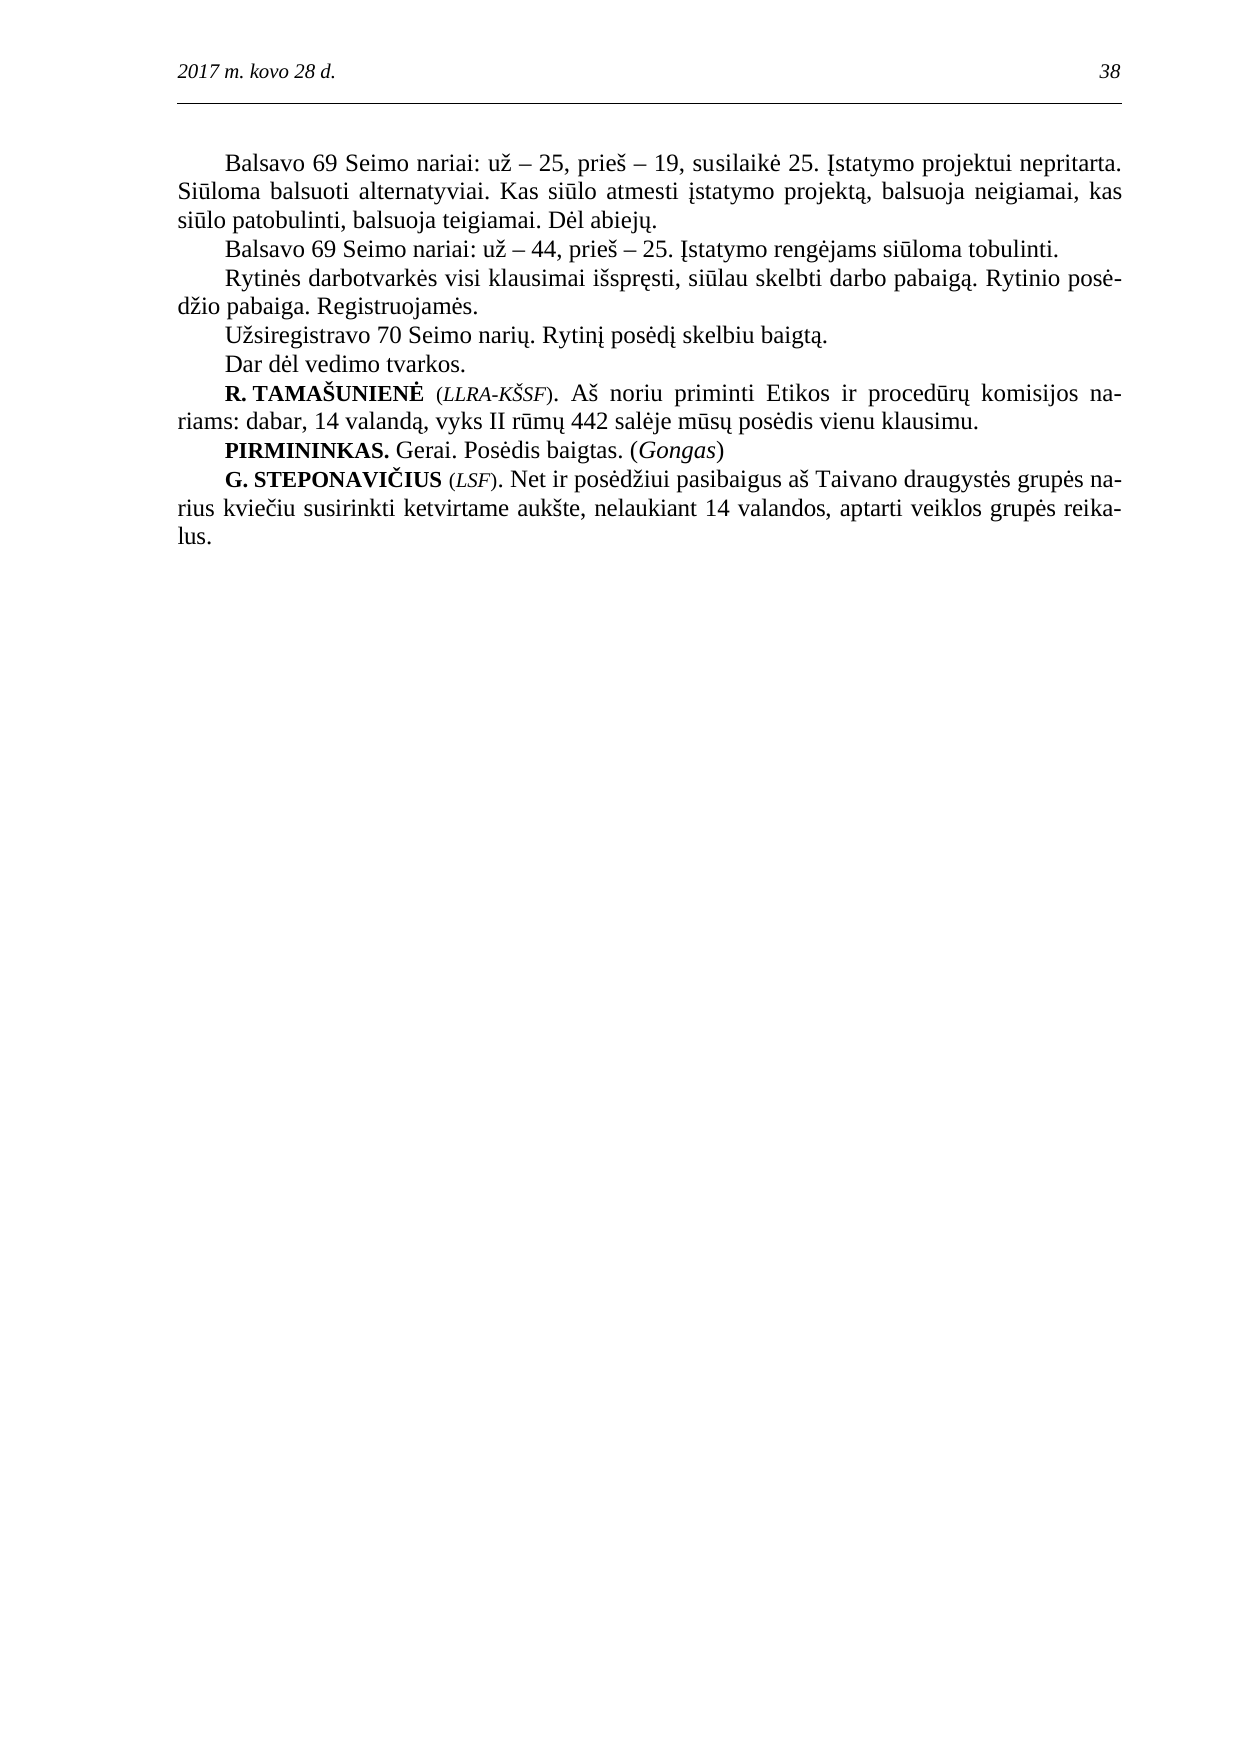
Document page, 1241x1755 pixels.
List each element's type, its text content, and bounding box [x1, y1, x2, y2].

text Bal­sa­vo 69 Sei­mo na­riai: už – 25, prieš – 19, su­si­lai­kė 25. Įsta­ty­mo pro­jek­tui ne­pri­tar­ta. Siū­lo­ma bal­suo­ti al­ter­na­ty­viai. Kas siū­lo at­mes­ti įsta­ty­mo pro­jek­tą, bal­suo­ja nei­gia­mai, kas siū­lo pa­to­bu­lin­ti, bal­suo­ja tei­gia­mai. Dėl abie­jų. [177, 148, 1122, 234]
text Dar dėl ve­di­mo tvar­kos. [177, 349, 1122, 378]
text R. TAMAŠUNIENĖ (LLRA-KŠSF). Aš no­riu pri­min­ti Eti­kos ir pro­ce­dū­rų ko­mi­si­jos na­riams: da­bar, 14 va­lan­dą, vyks II rū­mų 442 sa­lė­je mū­sų po­sė­dis vie­nu klau­si­mu. [177, 378, 1122, 435]
text PIRMININKAS. Ge­rai. Po­sė­dis baig­tas. (Gon­gas) [177, 435, 1122, 464]
text Bal­sa­vo 69 Sei­mo na­riai: už – 44, prieš – 25. Įsta­ty­mo ren­gė­jams siū­lo­ma to­bu­lin­ti. [177, 234, 1122, 263]
text Ry­ti­nės dar­bo­tvarkės vi­si klau­si­mai iš­spręs­ti, siū­lau skelb­ti dar­bo pa­bai­gą. Ry­ti­nio po­sė­džio pa­bai­ga. Re­gist­ruo­ja­mės. [177, 263, 1122, 320]
text Už­si­re­gist­ra­vo 70 Sei­mo na­rių. Ry­ti­nį po­sė­dį skel­biu baig­tą. [177, 320, 1122, 349]
text G. STEPONAVIČIUS (LSF). Net ir po­sė­džiui pa­si­bai­gus aš Tai­va­no drau­gys­tės gru­pės na­rius kvie­čiu su­si­rink­ti ket­vir­ta­me aukš­te, ne­lau­kiant 14 va­lan­dos, ap­tar­ti veik­los gru­pės rei­ka­lus. [177, 464, 1122, 550]
